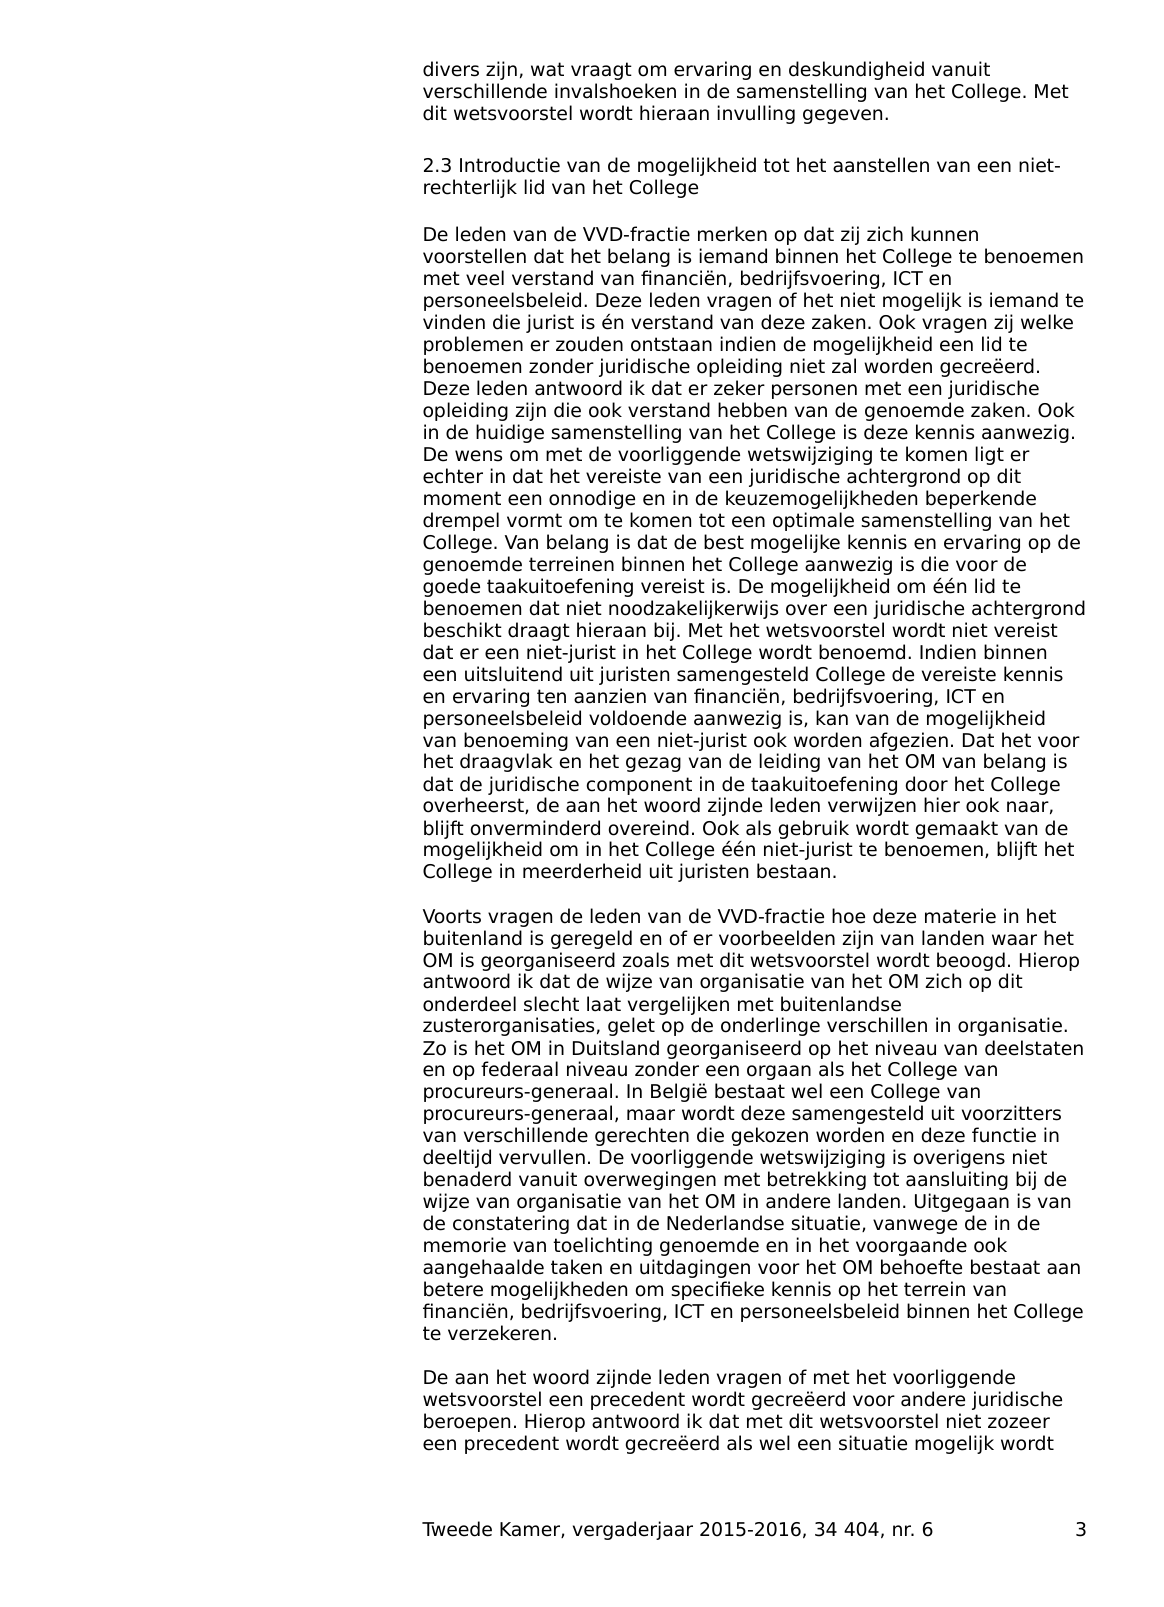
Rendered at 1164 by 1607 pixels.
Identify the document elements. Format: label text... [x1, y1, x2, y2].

text Voorts vragen de leden van de VVD-fractie hoe deze materie in het buitenland is geregeld en of er voorbeelden zijn van landen waar het OM is georganiseerd zoals met dit wetsvoorstel wordt beoogd. Hierop antwoord ik dat de wijze van organisatie van het OM zich op dit onderdeel slecht laat vergelijken met buitenlandse zusterorganisaties, gelet op de onderlinge verschillen in organisatie. Zo is het OM in Duitsland georganiseerd op het niveau van deelstaten en op federaal niveau zonder een orgaan als het College van procureurs-generaal. In België bestaat wel een College van procureurs-generaal, maar wordt deze samengesteld uit voorzitters van verschillende gerechten die gekozen worden en deze functie in deeltijd vervullen. De voorliggende wetswijziging is overigens niet benaderd vanuit overwegingen met betrekking tot aansluiting bij de wijze van organisatie van het OM in andere landen. Uitgegaan is van de constatering dat in de Nederlandse situatie, vanwege de in de memorie van toelichting genoemde en in het voorgaande ook aangehaalde taken en uitdagingen voor het OM behoefte bestaat aan betere mogelijkheden om specifieke kennis op het terrein van financiën, bedrijfsvoering, ICT en personeelsbeleid binnen het College te verzekeren. [422, 906, 1087, 1345]
text De leden van de VVD-fractie merken op dat zij zich kunnen voorstellen dat het belang is iemand binnen het College te benoemen met veel verstand van financiën, bedrijfsvoering, ICT en personeelsbeleid. Deze leden vragen of het niet mogelijk is iemand te vinden die jurist is én verstand van deze zaken. Ook vragen zij welke problemen er zouden ontstaan indien de mogelijkheid een lid te benoemen zonder juridische opleiding niet zal worden gecreëerd. Deze leden antwoord ik dat er zeker personen met een juridische opleiding zijn die ook verstand hebben van de genoemde zaken. Ook in de huidige samenstelling van het College is deze kennis aanwezig. De wens om met de voorliggende wetswijziging te komen ligt er echter in dat het vereiste van een juridische achtergrond op dit moment een onnodige en in de keuzemogelijkheden beperkende drempel vormt om te komen tot een optimale samenstelling van het College. Van belang is dat de best mogelijke kennis en ervaring op de genoemde terreinen binnen het College aanwezig is die voor de goede taakuitoefening vereist is. De mogelijkheid om één lid te benoemen dat niet noodzakelijkerwijs over een juridische achtergrond beschikt draagt hieraan bij. Met het wetsvoorstel wordt niet vereist dat er een niet-jurist in het College wordt benoemd. Indien binnen een uitsluitend uit juristen samengesteld College de vereiste kennis en ervaring ten aanzien van financiën, bedrijfsvoering, ICT en personeelsbeleid voldoende aanwezig is, kan van de mogelijkheid van benoeming van een niet-jurist ook worden afgezien. Dat het voor het draagvlak en het gezag van de leiding van het OM van belang is dat de juridische component in de taakuitoefening door het College overheerst, de aan het woord zijnde leden verwijzen hier ook naar, blijft onverminderd overeind. Ook als gebruik wordt gemaakt van de mogelijkheid om in het College één niet-jurist te benoemen, blijft het College in meerderheid uit juristen bestaan. [422, 224, 1087, 883]
text De aan het woord zijnde leden vragen of met het voorliggende wetsvoorstel een precedent wordt gecreëerd voor andere juridische beroepen. Hierop antwoord ik dat met dit wetsvoorstel niet zozeer een precedent wordt gecreëerd als wel een situatie mogelijk wordt [422, 1367, 1087, 1455]
subtitle 2.3 Introductie van de mogelijkheid tot het aanstellen van een niet-rechterlijk lid van het College [422, 155, 1087, 199]
text divers zijn, wat vraagt om ervaring en deskundigheid vanuit verschillende invalshoeken in de samenstelling van het College. Met dit wetsvoorstel wordt hieraan invulling gegeven. [422, 59, 1087, 125]
